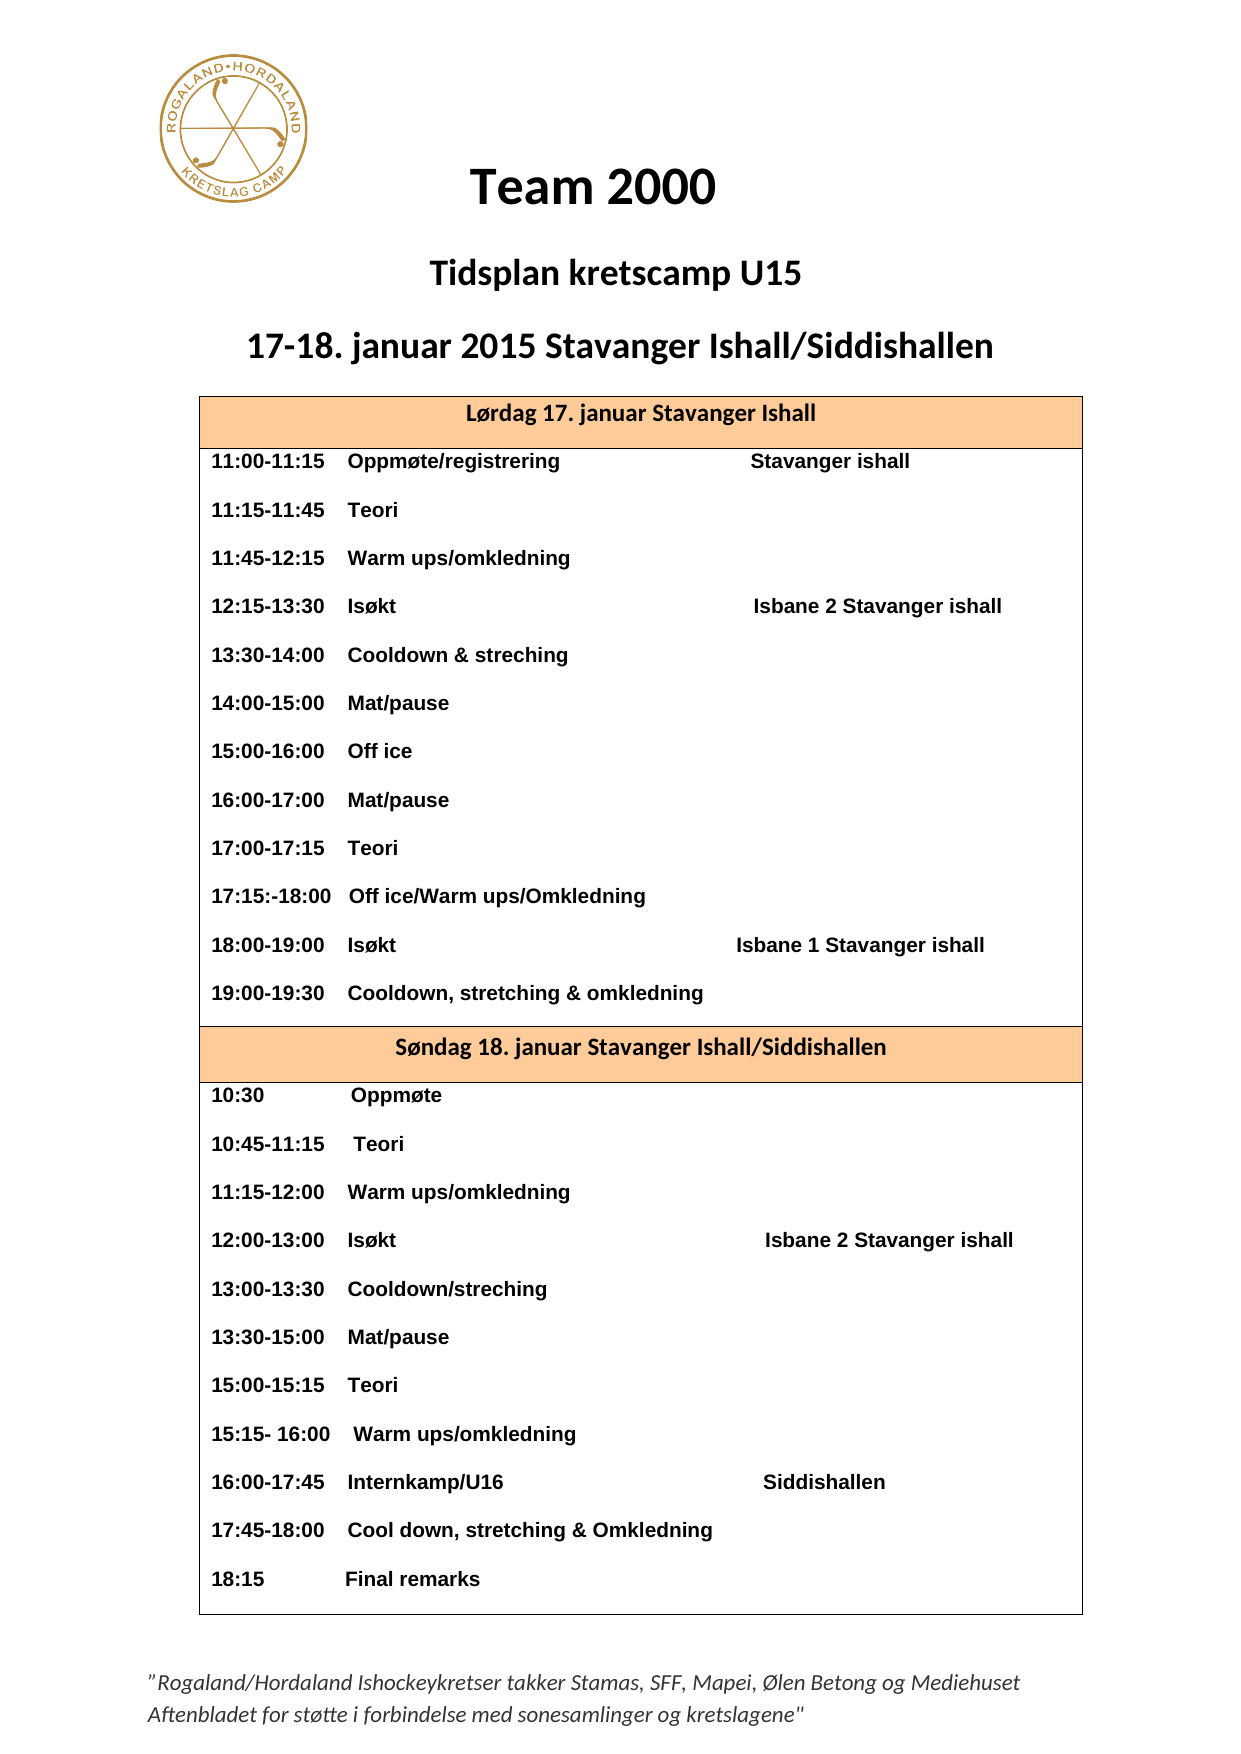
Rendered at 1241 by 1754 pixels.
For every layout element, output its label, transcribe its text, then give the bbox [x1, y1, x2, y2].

table_cell 10:30 Oppmøte 10:45-11:15 Teori 11:15-12:00 Warm ups/omkledning 12:00-13:00 Isøkt Isbane 2 Stavanger ishall 13:00-13:30 Cooldown/streching 13:30-15:00 Mat/pause 15:00-15:15 Teori 15:15- 16:00 Warm ups/omkledning 16:00-17:45 Internkamp/U16 Siddishallen 17:45-18:00 Cool down, stretching & Omkledning 18:15 Final remarks [200, 1083, 1082, 1614]
text Tidsplan kretscamp U15 [148, 248, 1093, 294]
table_header Lørdag 17. januar Stavanger Ishall [200, 397, 1082, 448]
table_cell Søndag 18. januar Stavanger Ishall/Siddishallen [200, 1027, 1082, 1082]
text Team 2000 [148, 53, 1093, 218]
table_cell 11:00-11:15 Oppmøte/registrering Stavanger ishall 11:15-11:45 Teori 11:45-12:15 Warm ups/omkledning 12:15-13:30 Isøkt Isbane 2 Stavanger ishall 13:30-14:00 Cooldown & streching 14:00-15:00 Mat/pause 15:00-16:00 Off ice 16:00-17:00 Mat/pause 17:00-17:15 Teori 17:15:-18:00 Off ice/Warm ups/Omkledning 18:00-19:00 Isøkt Isbane 1 Stavanger ishall 19:00-19:30 Cooldown, stretching & omkledning [200, 449, 1082, 1026]
text ”Rogaland/Hordaland Ishockeykretser takker Stamas, SFF, Mapei, Ølen Betong og Mediehuset Aftenbladet for støtte i forbindelse med sonesamlinger og kretslagene" [148, 1668, 1093, 1729]
text 17-18. januar 2015 Stavanger Ishall/Siddishallen [148, 322, 1093, 368]
picture [159, 54, 308, 203]
